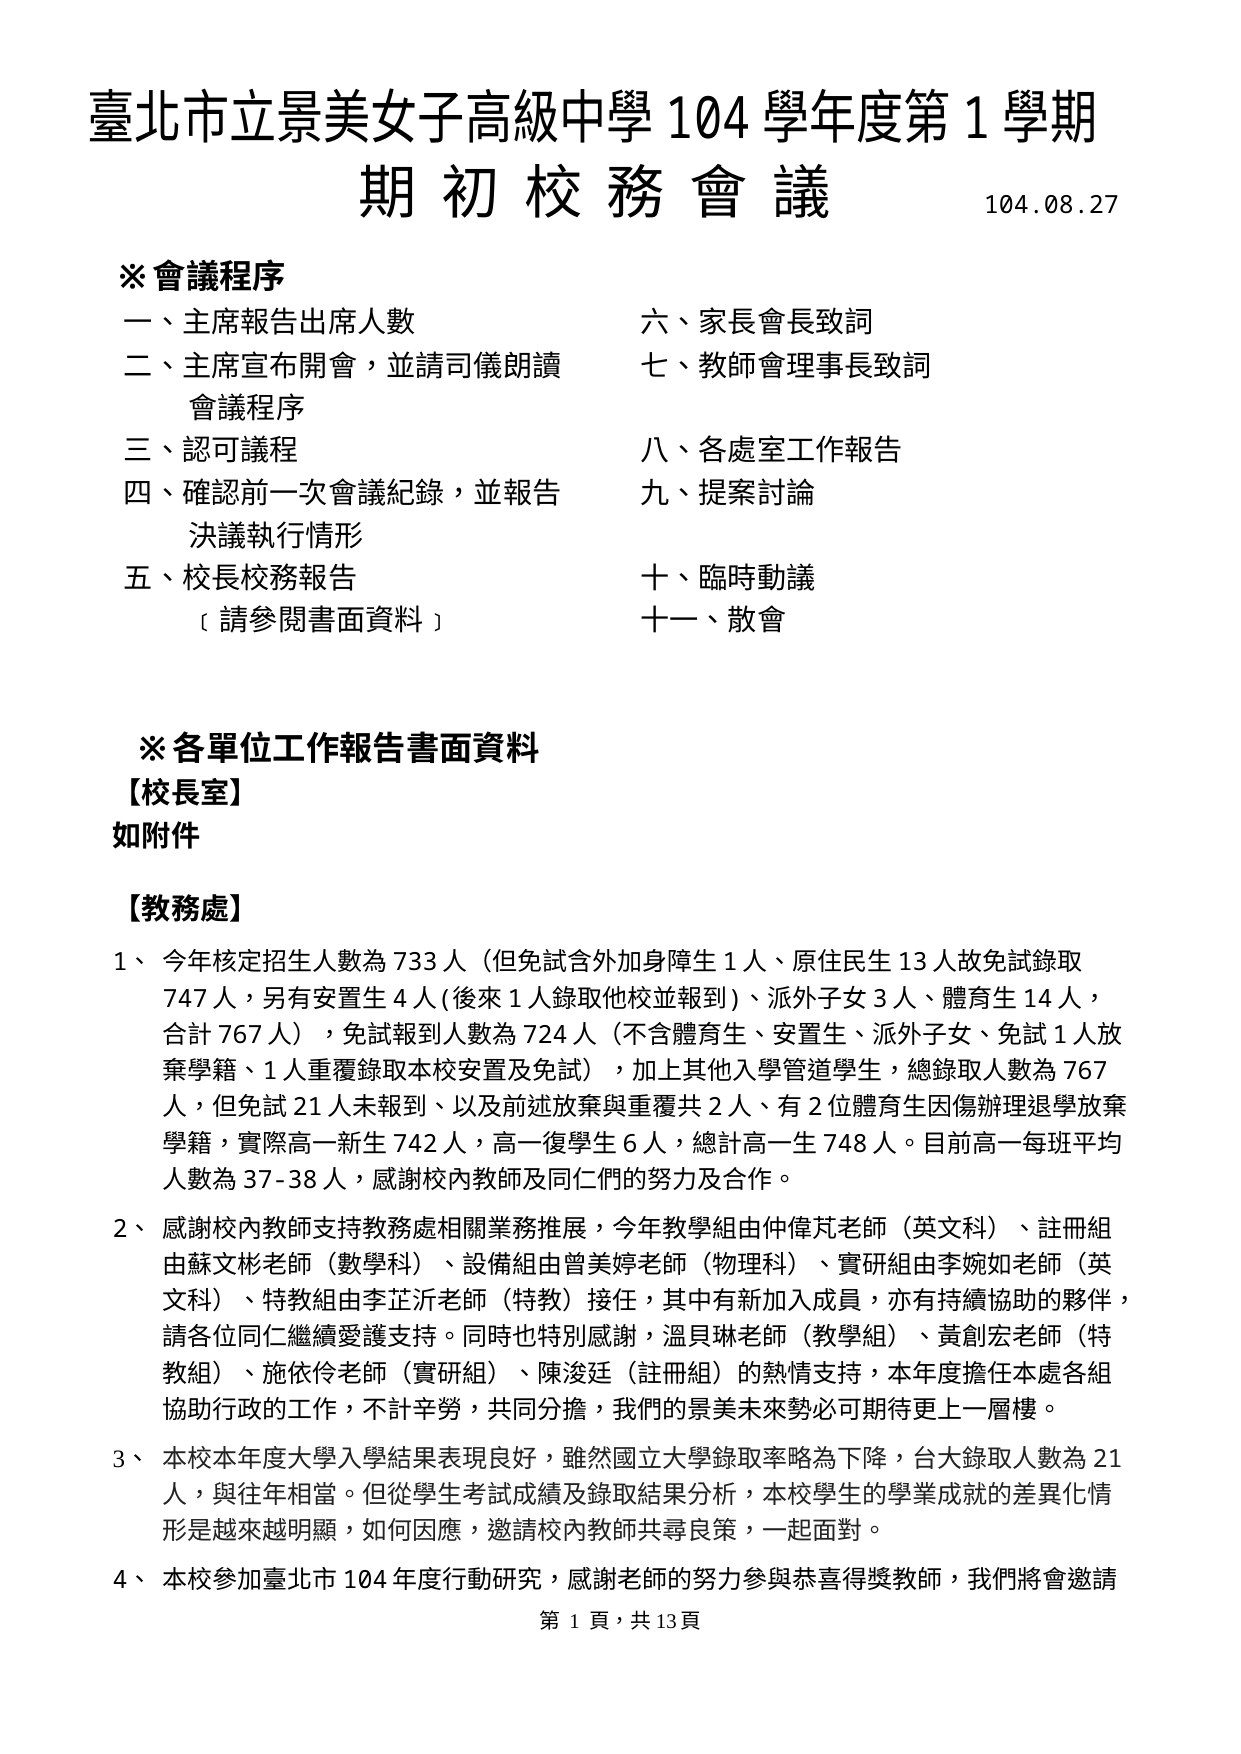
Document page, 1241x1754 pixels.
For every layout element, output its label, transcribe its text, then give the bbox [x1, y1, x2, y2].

list 今年核定招生人數為733人（但免試含外加身障生1人、原住民生13人故免試錄取747人，另有安置生4人(後來1人錄取他校並報到)、派外子女3人、體育生14人，合計767人），免試報到人數為724人（不含體育生、安置生、派外子女、免試1人放棄學籍、1人重覆錄取本校安置及免試），加上其他入學管道學生，總錄取人數為767人，但免試21人未報到、以及前述放棄與重覆共2人、有2位體育生因傷辦理退學放棄學籍，實際高一新生742人，高一復學生6人，總計高一生748人。目前高一每班平均人數為37-38人，感謝校內教師及同仁們的努力及合作。 [112, 942, 1128, 1196]
table_cell 四、確認前一次會議紀錄，並報告 決議執行情形 [113, 470, 629, 555]
table_cell 十、臨時動議 [629, 555, 1118, 597]
text 如附件 [112, 812, 1128, 854]
table_cell ﹝請參閱書面資料﹞ [113, 597, 629, 642]
text 期初校務會議 104.08.27 [137, 174, 1128, 224]
table_cell 十一、散會 [629, 597, 1118, 642]
table_header 一、主席報告出席人數 [113, 299, 629, 342]
text 【教務處】 [112, 879, 1128, 929]
text 臺北市立景美女子高級中學104學年度第1學期 [88, 99, 1128, 149]
table_cell 五、校長校務報告 [113, 555, 629, 597]
table_cell 七、教師會理事長致詞 [629, 342, 1118, 427]
text ※會議程序 [112, 249, 1128, 299]
text 【校長室】 [112, 770, 1128, 812]
list 本校參加臺北市104年度行動研究，感謝老師的努力參與恭喜得獎教師，我們將會邀請 [112, 1559, 1128, 1596]
table_cell 二、主席宣布開會，並請司儀朗讀 會議程序 [113, 342, 629, 427]
table_cell 三、認可議程 [113, 427, 629, 470]
table_cell 九、提案討論 [629, 470, 1118, 555]
table_cell 八、各處室工作報告 [629, 427, 1118, 470]
list 本校本年度大學入學結果表現良好，雖然國立大學錄取率略為下降，台大錄取人數為21人，與往年相當。但從學生考試成績及錄取結果分析，本校學生的學業成就的差異化情形是越來越明顯，如何因應，邀請校內教師共尋良策，一起面對。 [112, 1438, 1128, 1547]
list 感謝校內教師支持教務處相關業務推展，今年教學組由仲偉芃老師（英文科）、註冊組由蘇文彬老師（數學科）、設備組由曾美婷老師（物理科）、實研組由李婉如老師（英文科）、特教組由李芷沂老師（特教）接任，其中有新加入成員，亦有持續協助的夥伴，請各位同仁繼續愛護支持。同時也特別感謝，溫貝琳老師（教學組）、黃創宏老師（特教組）、施依伶老師（實研組）、陳浚廷（註冊組）的熱情支持，本年度擔任本處各組協助行政的工作，不計辛勞，共同分擔，我們的景美未來勢必可期待更上一層樓。 [112, 1208, 1128, 1426]
text ※各單位工作報告書面資料 [112, 721, 1128, 770]
table_header 六、家長會長致詞 [629, 299, 1118, 342]
